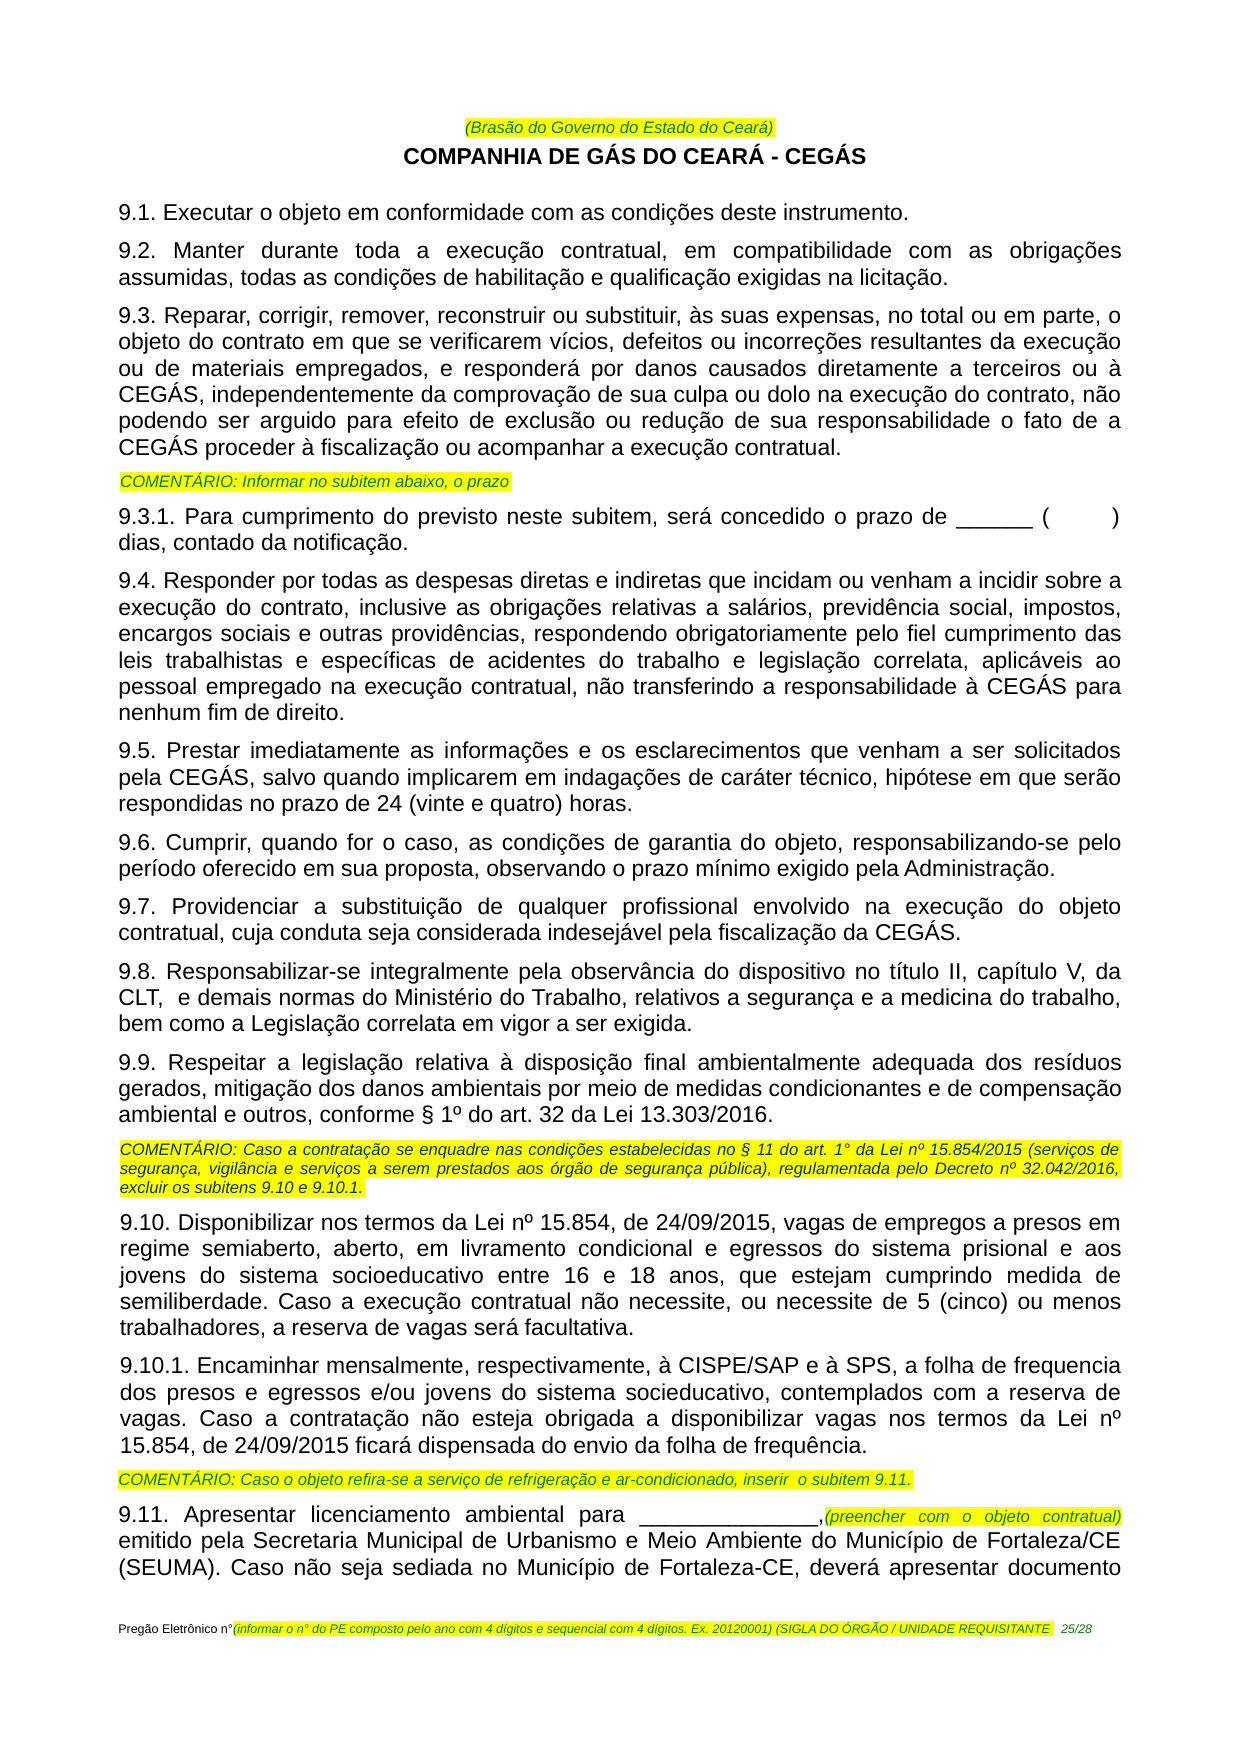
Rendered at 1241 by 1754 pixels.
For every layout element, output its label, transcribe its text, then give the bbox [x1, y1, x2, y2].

text 9.3. Reparar, corrigir, remover, reconstruir ou substituir, às suas expensas, no total ou em parte, o objeto do contrato em que se verificarem vícios, defeitos ou incorreções resultantes da execução ou de materiais empregados, e responderá por danos causados diretamente a terceiros ou à CEGÁS, independentemente da comprovação de sua culpa ou dolo na execução do contrato, não podendo ser arguido para efeito de exclusão ou redução de sua responsabilidade o fato de a CEGÁS proceder à fiscalização ou acompanhar a execução contratual. [118, 302, 1122, 460]
text 9.1. Executar o objeto em conformidade com as condições deste instrumento. [118, 199, 1122, 225]
text 9.6. Cumprir, quando for o caso, as condições de garantia do objeto, responsabilizando-se pelo período oferecido em sua proposta, observando o prazo mínimo exigido pela Administração. [118, 828, 1122, 881]
text 9.10.1. Encaminhar mensalmente, respectivamente, à CISPE/SAP e à SPS, a folha de frequencia dos presos e egressos e/ou jovens do sistema socieducativo, contemplados com a reserva de vagas. Caso a contratação não esteja obrigada a disponibilizar vagas nos termos da Lei nº 15.854, de 24/09/2015 ficará dispensada do envio da folha de frequência. [119, 1352, 1122, 1458]
text 9.5. Prestar imediatamente as informações e os esclarecimentos que venham a ser solicitados pela CEGÁS, salvo quando implicarem em indagações de caráter técnico, hipótese em que serão respondidas no prazo de 24 (vinte e quatro) horas. [118, 737, 1122, 817]
text 9.4. Responder por todas as despesas diretas e indiretas que incidam ou venham a incidir sobre a execução do contrato, inclusive as obrigações relativas a salários, previdência social, impostos, encargos sociais e outras providências, respondendo obrigatoriamente pelo fiel cumprimento das leis trabalhistas e específicas de acidentes do trabalho e legislação correlata, aplicáveis ao pessoal empregado na execução contratual, não transferindo a responsabilidade à CEGÁS para nenhum fim de direito. [118, 567, 1122, 726]
text COMENTÁRIO: Informar no subitem abaixo, o prazo [120, 472, 1122, 491]
text 9.2. Manter durante toda a execução contratual, em compatibilidade com as obrigações assumidas, todas as condições de habilitação e qualificação exigidas na licitação. [118, 237, 1122, 290]
text COMENTÁRIO: Caso a contratação se enquadre nas condições estabelecidas no § 11 do art. 1° da Lei nº 15.854/2015 (serviços de segurança, vigilância e serviços a serem prestados aos órgão de segurança pública), regulamentada pelo Decreto nº 32.042/2016, excluir os subitens 9.10 e 9.10.1. [119, 1139, 1122, 1197]
text 9.11. Apresentar licenciamento ambiental para ______________,(preencher com o objeto contratual) emitido pela Secretaria Municipal de Urbanismo e Meio Ambiente do Município de Fortaleza/CE (SEUMA). Caso não seja sediada no Município de Fortaleza-CE, deverá apresentar documento [118, 1501, 1122, 1580]
text 9.7. Providenciar a substituição de qualquer profissional envolvido na execução do objeto contratual, cuja conduta seja considerada indesejável pela fiscalização da CEGÁS. [118, 893, 1122, 946]
text 9.10. Disponibilizar nos termos da Lei nº 15.854, de 24/09/2015, vagas de empregos a presos em regime semiaberto, aberto, em livramento condicional e egressos do sistema prisional e aos jovens do sistema socioeducativo entre 16 e 18 anos, que estejam cumprindo medida de semiliberdade. Caso a execução contratual não necessite, ou necessite de 5 (cinco) ou menos trabalhadores, a reserva de vagas será facultativa. [119, 1209, 1122, 1341]
text 9.9. Respeitar a legislação relativa à disposição final ambientalmente adequada dos resíduos gerados, mitigação dos danos ambientais por meio de medidas condicionantes e de compensação ambiental e outros, conforme § 1º do art. 32 da Lei 13.303/2016. [118, 1048, 1122, 1128]
text COMENTÁRIO: Caso o objeto refira-se a serviço de refrigeração e ar-condicionado, inserir o subitem 9.11. [118, 1470, 1120, 1489]
text 9.8. Responsabilizar-se integralmente pela observância do dispositivo no título II, capítulo V, da CLT, e demais normas do Ministério do Trabalho, relativos a segurança e a medicina do trabalho, bem como a Legislação correlata em vigor a ser exigida. [118, 958, 1122, 1037]
text 9.3.1. Para cumprimento do previsto neste subitem, será concedido o prazo de ______ ( ) dias, contado da notificação. [118, 503, 1122, 556]
